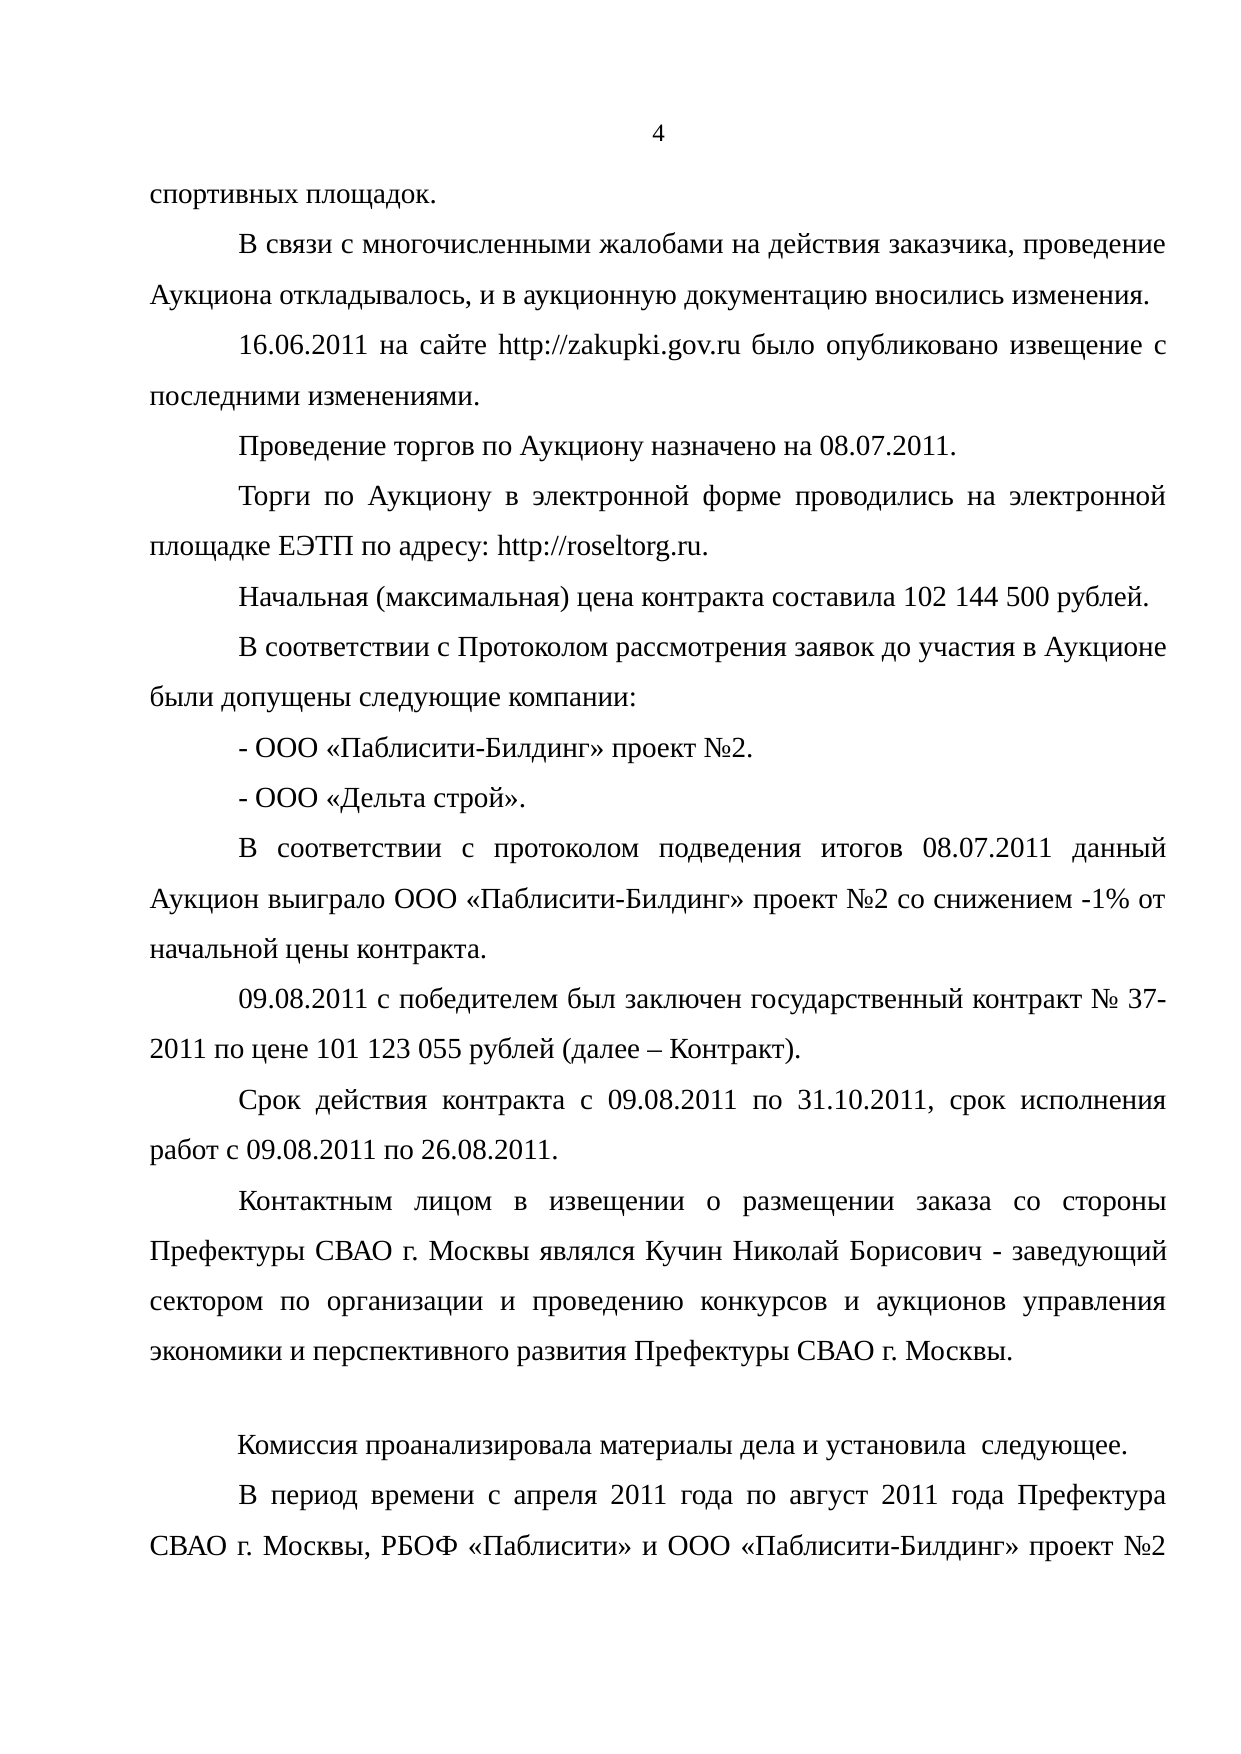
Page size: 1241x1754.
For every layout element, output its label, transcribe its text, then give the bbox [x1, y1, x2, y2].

text В период времени с апреля 2011 года по август 2011 года Префектура СВАО г. Москвы, РБОФ «Паблисити» и ООО «Паблисити-Билдинг» проект №2 [149, 1477, 1167, 1561]
text 16.06.2011 на сайте http://zakupki.gov.ru было опубликовано извещение с последними изменениями. [149, 327, 1167, 411]
text В связи с многочисленными жалобами на действия заказчика, проведение Аукциона откладывалось, и в аукционную документацию вносились изменения. [149, 227, 1167, 311]
text В соответствии с протоколом подведения итогов 08.07.2011 данный Аукцион выиграло ООО «Паблисити-Билдинг» проект №2 со снижением -1% от начальной цены контракта. [149, 830, 1167, 964]
text В соответствии с Протоколом рассмотрения заявок до участия в Аукционе были допущены следующие компании: [149, 629, 1167, 713]
text Контактным лицом в извещении о размещении заказа со стороны Префектуры СВАО г. Москвы являлся Кучин Николай Борисович - заведующий сектором по организации и проведению конкурсов и аукционов управления экономики и перспективного развития Префектуры СВАО г. Москвы. [149, 1183, 1167, 1367]
text Срок действия контракта с 09.08.2011 по 31.10.2011, срок исполнения работ с 09.08.2011 по 26.08.2011. [149, 1082, 1167, 1166]
text 09.08.2011 с победителем был заключен государственный контракт № 37-2011 по цене 101 123 055 рублей (далее – Контракт). [149, 981, 1167, 1065]
text - ООО «Паблисити-Билдинг» проект №2. [149, 730, 1167, 763]
text Торги по Аукциону в электронной форме проводились на электронной площадке ЕЭТП по адресу: http://roseltorg.ru. [149, 478, 1167, 562]
text Начальная (максимальная) цена контракта составила 102 144 500 рублей. [149, 579, 1167, 612]
text - ООО «Дельта строй». [149, 780, 1167, 814]
text Проведение торгов по Аукциону назначено на 08.07.2011. [149, 428, 1167, 461]
text Комиссия проанализировала материалы дела и установила следующее. [149, 1427, 1167, 1461]
text спортивных площадок. [149, 176, 1167, 210]
